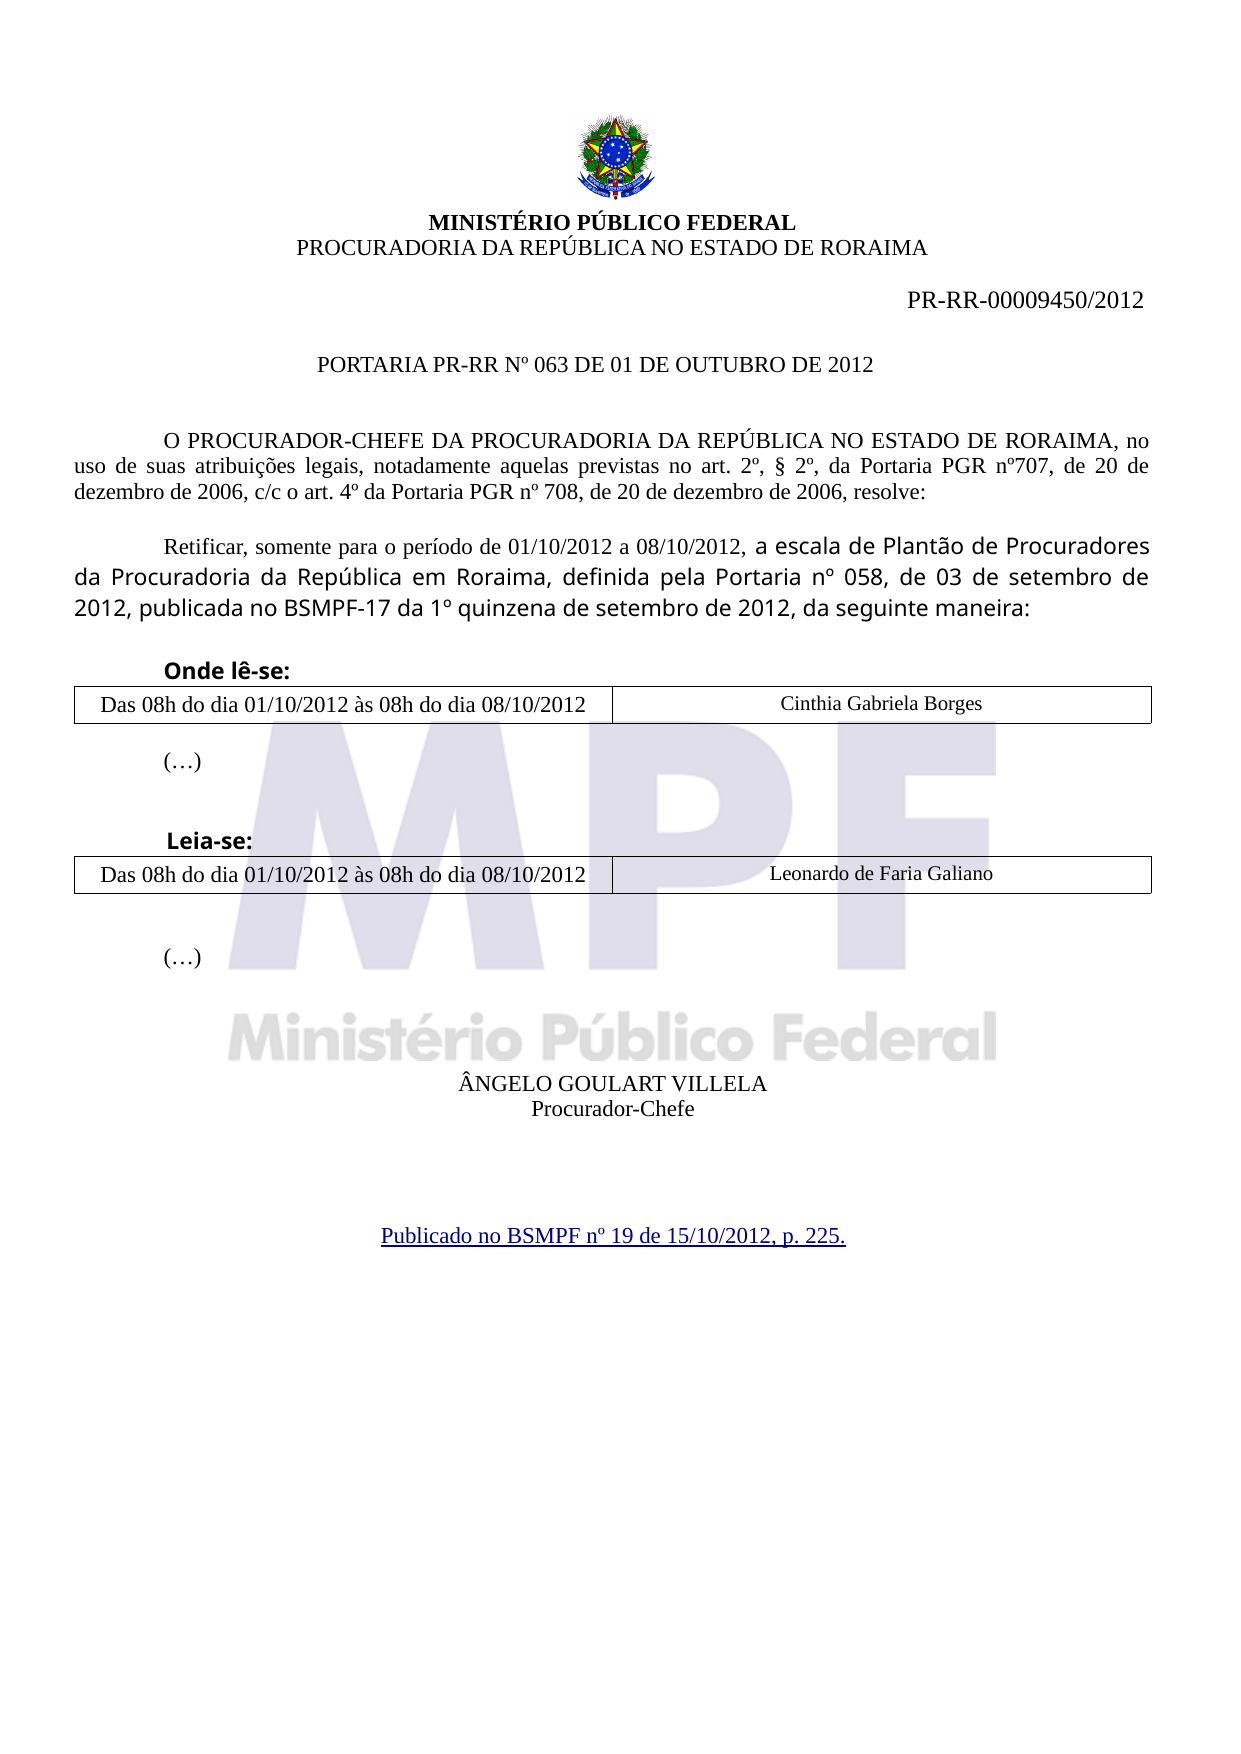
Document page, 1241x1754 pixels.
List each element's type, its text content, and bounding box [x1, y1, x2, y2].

text Retificar, somente para o período de 01/10/2012 a 08/10/2012, a escala de Plantão de Procuradores da Procuradoria da República em Roraima, definida pela Portaria nº 058, de 03 de setembro de 2012, publicada no BSMPF-17 da 1º quinzena de setembro de 2012, da seguinte maneira: [74, 530, 1151, 623]
table_header Das 08h do dia 01/10/2012 às 08h do dia 08/10/2012 [75, 857, 612, 893]
text ÂNGELO GOULART VILLELA [74, 1071, 1151, 1096]
text O PROCURADOR-CHEFE DA PROCURADORIA DA REPÚBLICA NO ESTADO DE RORAIMA, no uso de suas atribuições legais, notadamente aquelas previstas no art. 2º, § 2º, da Portaria PGR nº707, de 20 de dezembro de 2006, c/c o art. 4º da Portaria PGR nº 708, de 20 de dezembro de 2006, resolve: [74, 428, 1151, 504]
picture [573, 112, 657, 201]
text (…) [74, 944, 1151, 969]
text Leia-se: [74, 825, 1151, 856]
picture [228, 724, 996, 748]
text (…) [74, 748, 1151, 774]
picture [228, 894, 996, 944]
text Onde lê-se: [74, 655, 1151, 686]
text Publicado no BSMPF nº 19 de 15/10/2012, p. 225. [74, 1223, 1151, 1249]
text PORTARIA PR-RR Nº 063 DE 01 DE OUTUBRO DE 2012 [74, 352, 1151, 377]
table_header Cinthia Gabriela Borges [613, 687, 1151, 723]
picture [228, 774, 996, 825]
table_header Das 08h do dia 01/10/2012 às 08h do dia 08/10/2012 [75, 687, 612, 723]
text Procurador-Chefe [74, 1096, 1151, 1122]
picture [228, 969, 996, 1061]
table_header Leonardo de Faria Galiano [613, 857, 1151, 893]
